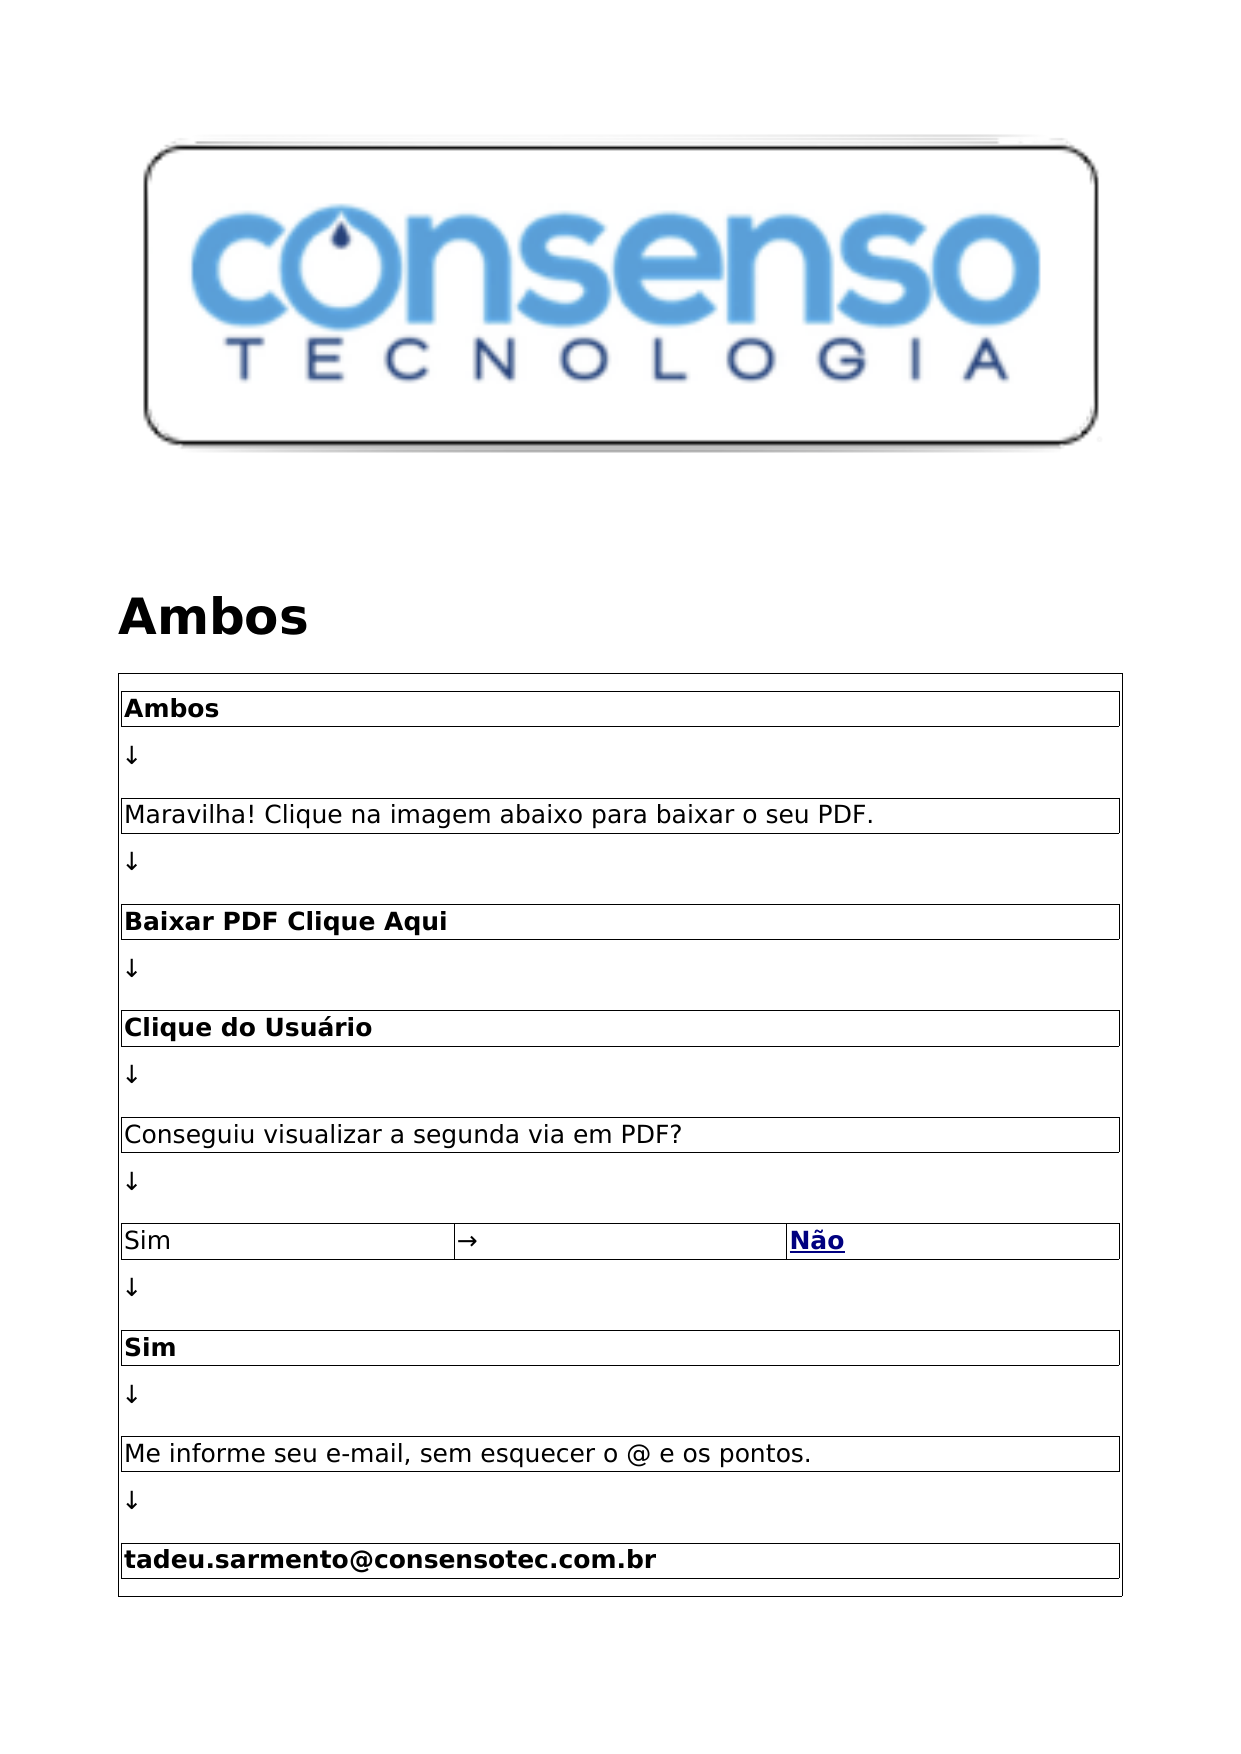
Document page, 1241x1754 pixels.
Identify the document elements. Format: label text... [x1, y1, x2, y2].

table_header Me informe seu e-mail, sem esquecer o @ e os pontos. [122, 1437, 1119, 1471]
table_header ↓ ↓ ↓ ↓ ↓ ↓ ↓ ↓ [119, 674, 1122, 1596]
picture [118, 130, 1123, 480]
table_header → [455, 1224, 786, 1258]
table_header Sim [122, 1331, 1119, 1365]
table_header Não [787, 1224, 1119, 1258]
table_header Maravilha! Clique na imagem abaixo para baixar o seu PDF. [122, 799, 1119, 833]
table_header tadeu.sarmento@consensotec.com.br [122, 1544, 1119, 1578]
table_header Conseguiu visualizar a segunda via em PDF? [122, 1118, 1119, 1152]
table_header Clique do Usuário [122, 1011, 1119, 1046]
table_header Sim [122, 1224, 454, 1258]
table_header Ambos [122, 692, 1119, 726]
subtitle Ambos [118, 588, 1122, 646]
table_header Baixar PDF Clique Aqui [122, 905, 1119, 939]
